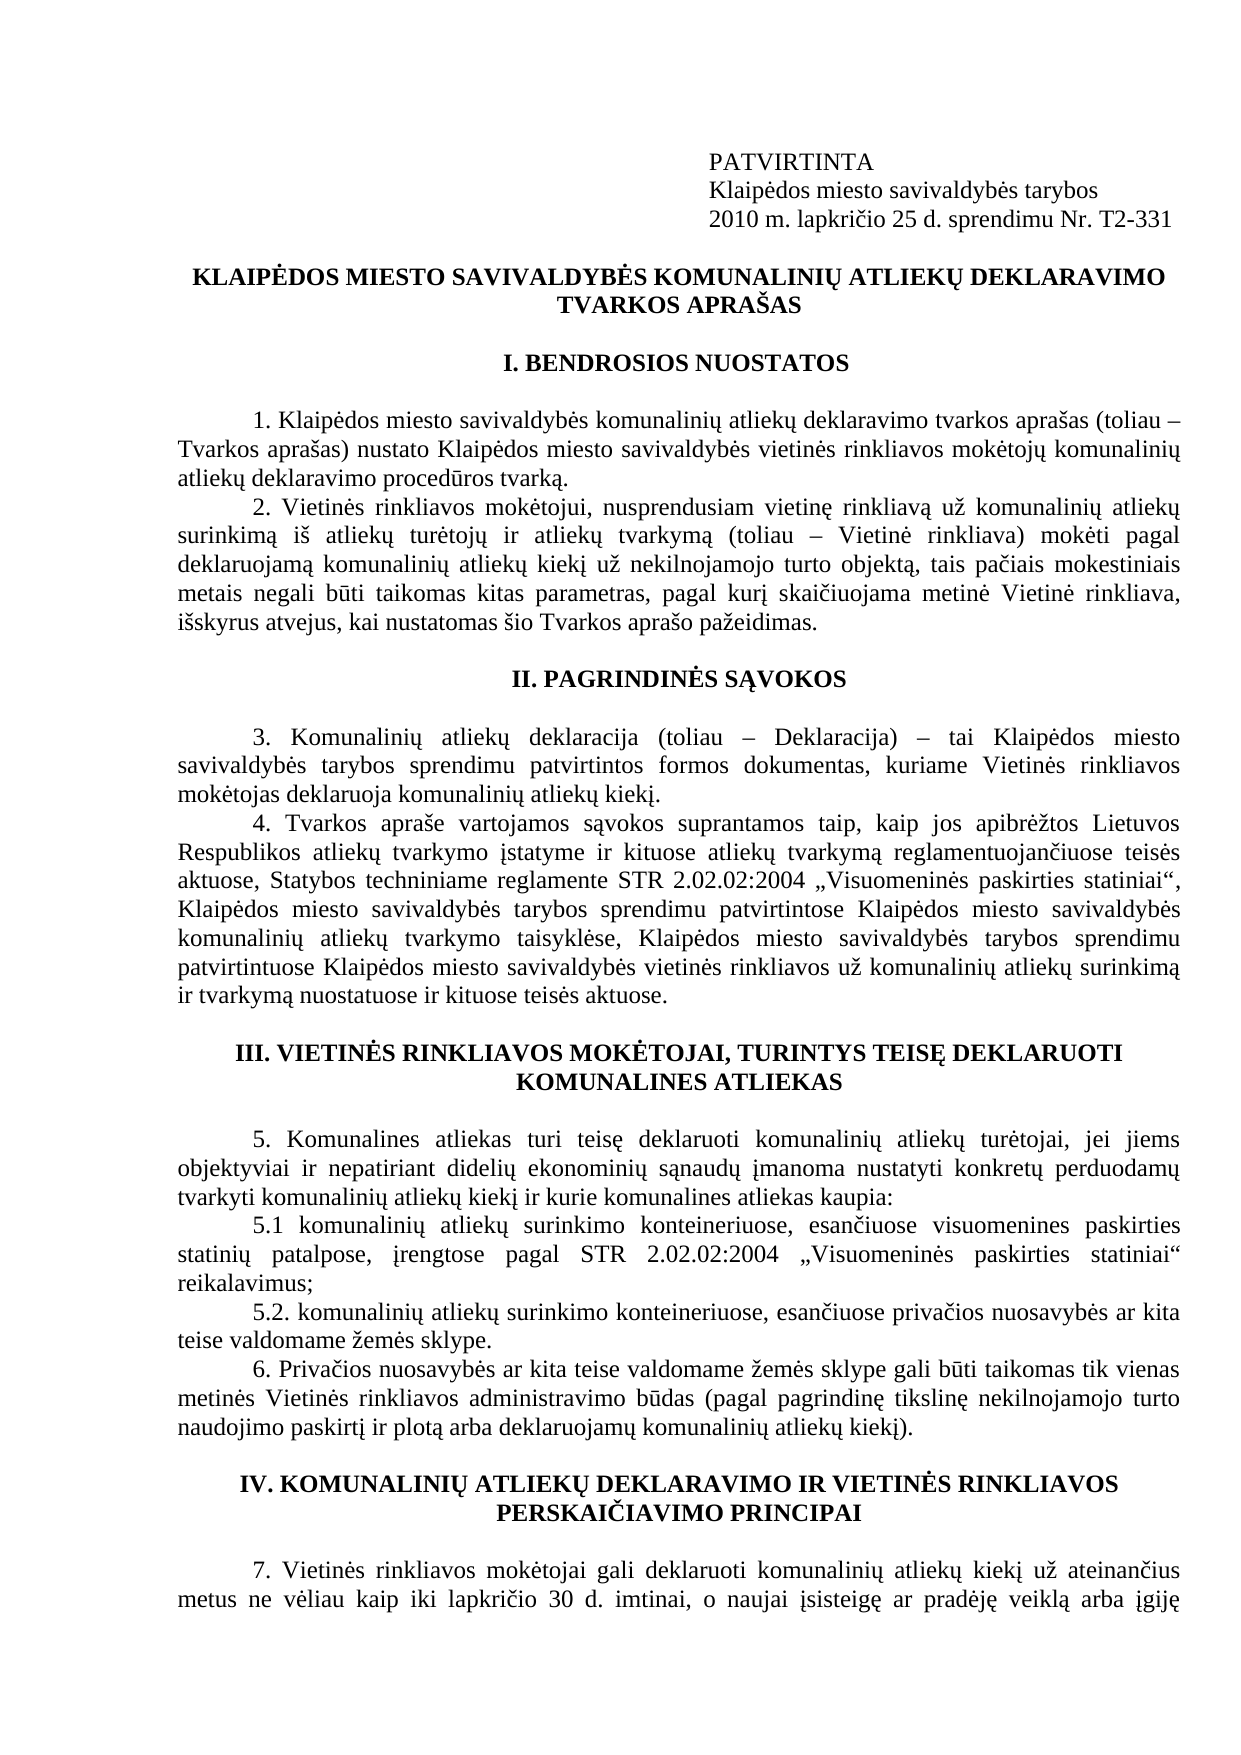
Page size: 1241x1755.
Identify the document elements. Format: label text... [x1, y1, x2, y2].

text 2. Vietinės rinkliavos mokėtojui, nusprendusiam vietinę rinkliavą už komunalinių atliekų surinkimą iš atliekų turėtojų ir atliekų tvarkymą (toliau – Vietinė rinkliava) mokėti pagal deklaruojamą komunalinių atliekų kiekį už nekilnojamojo turto objektą, tais pačiais mokestiniais metais negali būti taikomas kitas parametras, pagal kurį skaičiuojama metinė Vietinė rinkliava, išskyrus atvejus, kai nustatomas šio Tvarkos aprašo pažeidimas. [177, 492, 1181, 636]
text 7. Vietinės rinkliavos mokėtojai gali deklaruoti komunalinių atliekų kiekį už ateinančius metus ne vėliau kaip iki lapkričio 30 d. imtinai, o naujai įsisteigę ar pradėję veiklą arba įgiję [177, 1556, 1181, 1613]
text 4. Tvarkos apraše vartojamos sąvokos suprantamos taip, kaip jos apibrėžtos Lietuvos Respublikos atliekų tvarkymo įstatyme ir kituose atliekų tvarkymą reglamentuojančiuose teisės aktuose, Statybos techniniame reglamente STR 2.02.02:2004 „Visuomeninės paskirties statiniai“, Klaipėdos miesto savivaldybės tarybos sprendimu patvirtintose Klaipėdos miesto savivaldybės komunalinių atliekų tvarkymo taisyklėse, Klaipėdos miesto savivaldybės tarybos sprendimu patvirtintuose Klaipėdos miesto savivaldybės vietinės rinkliavos už komunalinių atliekų surinkimą ir tvarkymą nuostatuose ir kituose teisės aktuose. [177, 808, 1181, 1009]
text IV. KOMUNALINIŲ ATLIEKŲ DEKLARAVIMO IR VIETINĖS RINKLIAVOS PERSKAIČIAVIMO PRINCIPAI [177, 1469, 1181, 1527]
text 5.2. komunalinių atliekų surinkimo konteineriuose, esančiuose privačios nuosavybės ar kita teise valdomame žemės sklype. [177, 1297, 1181, 1354]
text 5. Komunalines atliekas turi teisę deklaruoti komunalinių atliekų turėtojai, jei jiems objektyviai ir nepatiriant didelių ekonominių sąnaudų įmanoma nustatyti konkretų perduodamų tvarkyti komunalinių atliekų kiekį ir kurie komunalines atliekas kaupia: [177, 1124, 1181, 1211]
text 3. Komunalinių atliekų deklaracija (toliau – Deklaracija) – tai Klaipėdos miesto savivaldybės tarybos sprendimu patvirtintos formos dokumentas, kuriame Vietinės rinkliavos mokėtojas deklaruoja komunalinių atliekų kiekį. [177, 722, 1181, 808]
text PATVIRTINTA [709, 147, 1181, 176]
text Klaipėdos miesto savivaldybės tarybos [709, 176, 1181, 204]
text 5.1 komunalinių atliekų surinkimo konteineriuose, esančiuose visuomenines paskirties statinių patalpose, įrengtose pagal STR 2.02.02:2004 „Visuomeninės paskirties statiniai“ reikalavimus; [177, 1211, 1181, 1297]
text I. BENDROSIOS NUOSTATOS [177, 348, 1181, 377]
text II. PAGRINDINĖS SĄVOKOS [177, 664, 1181, 693]
text 6. Privačios nuosavybės ar kita teise valdomame žemės sklype gali būti taikomas tik vienas metinės Vietinės rinkliavos administravimo būdas (pagal pagrindinę tikslinę nekilnojamojo turto naudojimo paskirtį ir plotą arba deklaruojamų komunalinių atliekų kiekį). [177, 1354, 1181, 1441]
text KLAIPĖDOS MIESTO SAVIVALDYBĖS KOMUNALINIŲ ATLIEKŲ DEKLARAVIMO TVARKOS APRAŠAS [177, 262, 1181, 319]
text 1. Klaipėdos miesto savivaldybės komunalinių atliekų deklaravimo tvarkos aprašas (toliau – Tvarkos aprašas) nustato Klaipėdos miesto savivaldybės vietinės rinkliavos mokėtojų komunalinių atliekų deklaravimo procedūros tvarką. [177, 406, 1181, 492]
text 2010 m. lapkričio 25 d. sprendimu Nr. T2-331 [709, 204, 1181, 233]
text III. VIETINĖS RINKLIAVOS MOKĖTOJAI, TURINTYS TEISĘ DEKLARUOTI KOMUNALINES ATLIEKAS [177, 1038, 1181, 1096]
